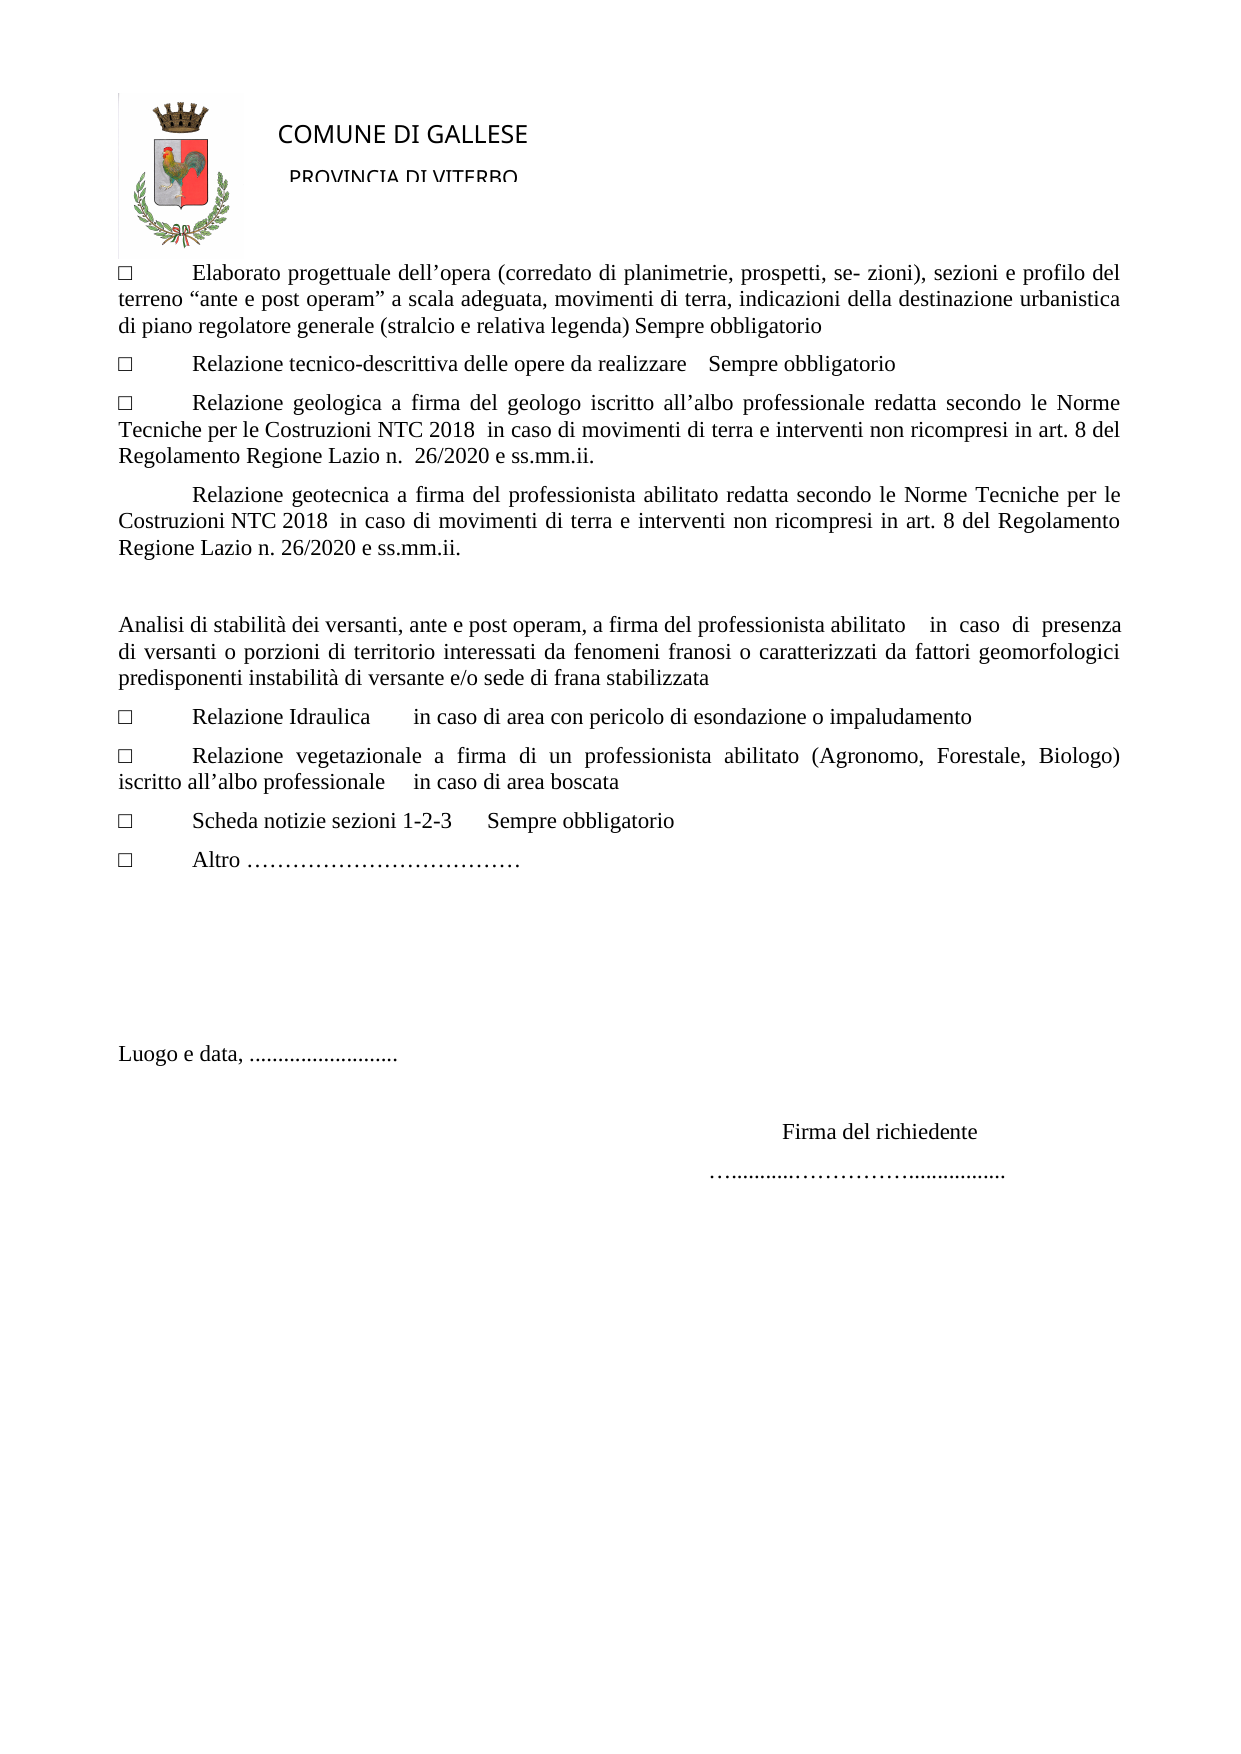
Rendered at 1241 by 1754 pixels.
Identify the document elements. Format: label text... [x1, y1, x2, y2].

text Luogo e data, .......................... [118, 1040, 1122, 1066]
text Relazione geotecnica a firma del professionista abilitato redatta secondo le Norme Tecniche per le Costruzioni NTC 2018 in caso di movimenti di terra e interventi non ricompresi in art. 8 del Regolamento Regione Lazio n. 26/2020 e ss.mm.ii. [118, 481, 1122, 560]
text Firma del richiedente [708, 1118, 1122, 1144]
text Analisi di stabilità dei versanti, ante e post operam, a firma del professionista abilitato in caso di presenza di versanti o porzioni di territorio interessati da fenomeni franosi o caratterizzati da fattori geomorfologici predisponenti instabilità di versante e/o sede di frana stabilizzata [118, 611, 1122, 690]
text □ Relazione Idraulica in caso di area con pericolo di esondazione o impaludamento [118, 703, 1122, 729]
text □ Scheda notizie sezioni 1-2-3 Sempre obbligatorio [118, 807, 1122, 833]
text □ Relazione tecnico-descrittiva delle opere da realizzare Sempre obbligatorio [118, 351, 1122, 377]
text □ Elaborato progettuale dell’opera (corredato di planimetrie, prospetti, se- zioni), sezioni e profilo del terreno “ante e post operam” a scala adeguata, movimenti di terra, indicazioni della destinazione urbanistica di piano regolatore generale (stralcio e relativa legenda) Sempre obbligatorio [118, 259, 1122, 338]
text □ Relazione geologica a firma del geologo iscritto all’albo professionale redatta secondo le Norme Tecniche per le Costruzioni NTC 2018 in caso di movimenti di terra e interventi non ricompresi in art. 8 del Regolamento Regione Lazio n. 26/2020 e ss.mm.ii. [118, 389, 1122, 468]
text …...........……………................. [634, 1157, 1122, 1183]
text □ Relazione vegetazionale a firma di un professionista abilitato (Agronomo, Forestale, Biologo) iscritto all’albo professionale in caso di area boscata [118, 742, 1122, 794]
text □ Altro ……………………………… [118, 846, 1122, 872]
